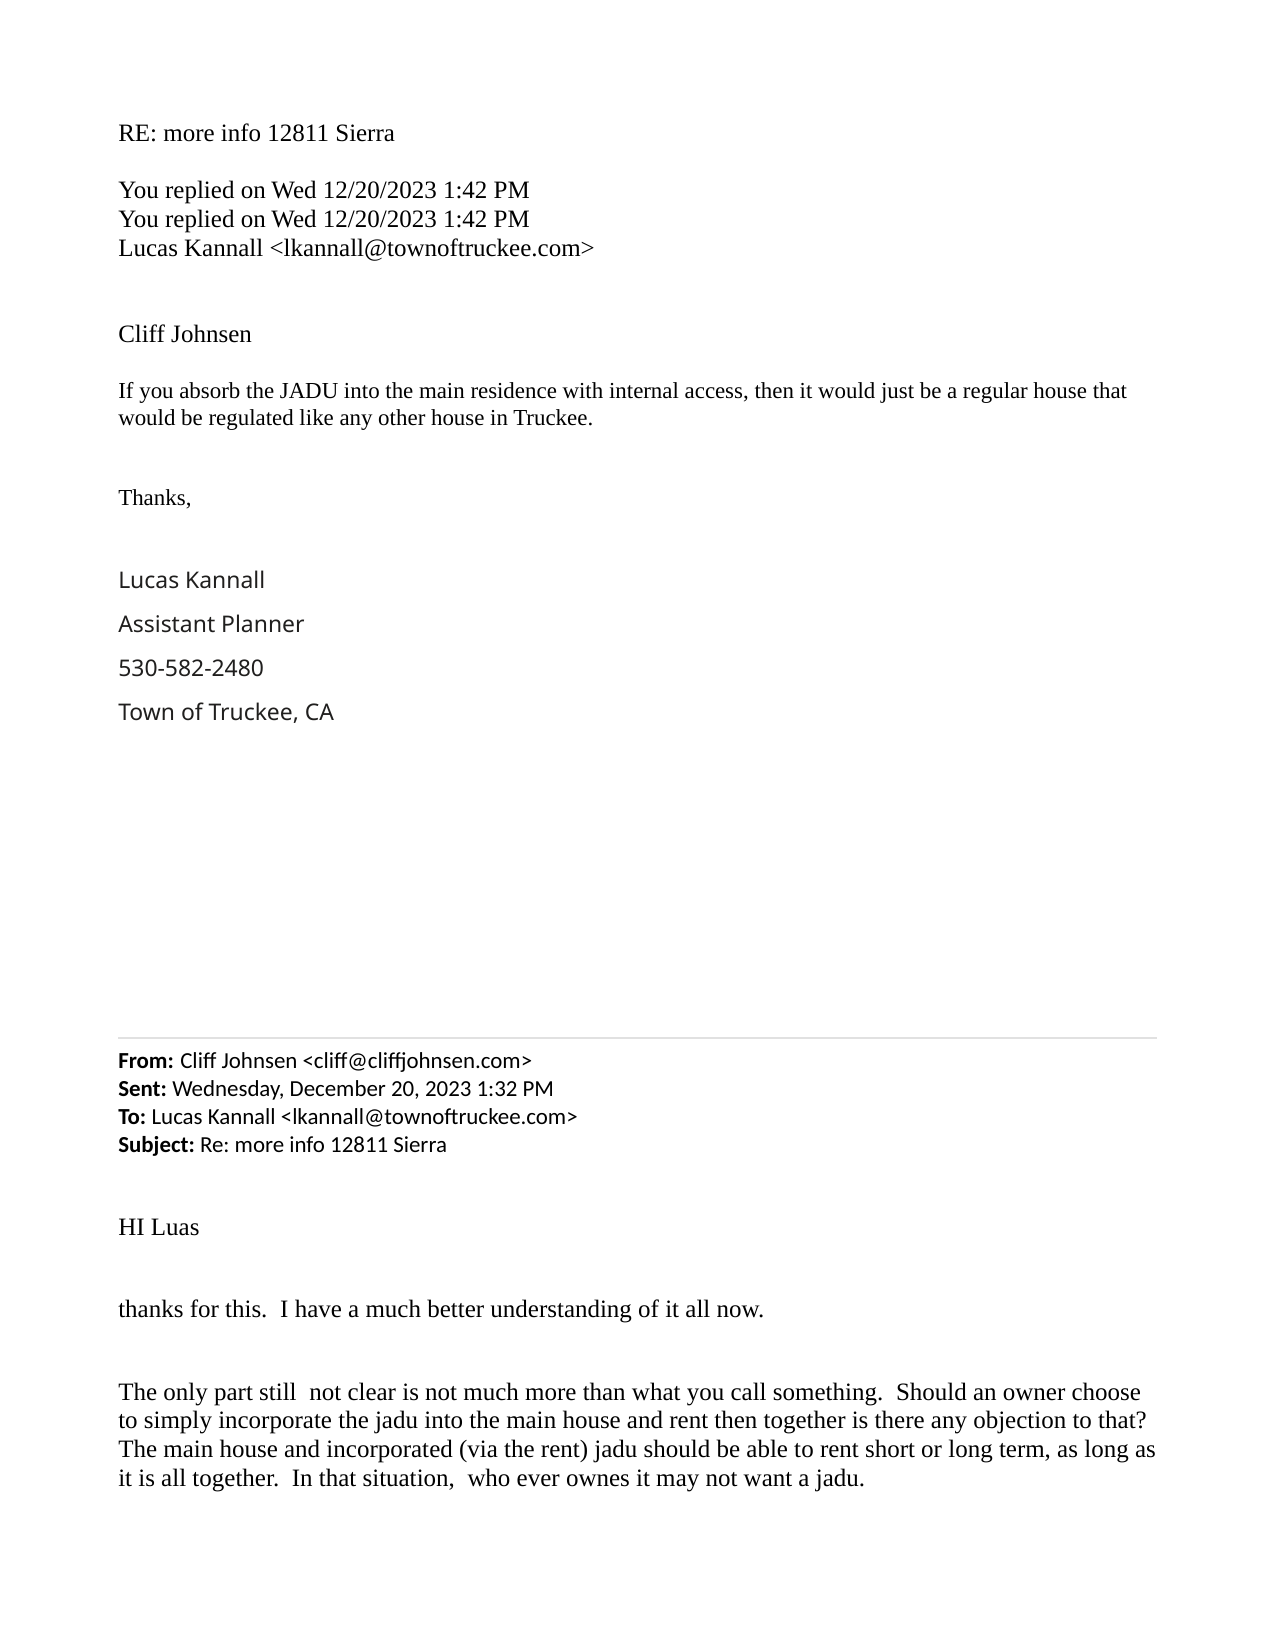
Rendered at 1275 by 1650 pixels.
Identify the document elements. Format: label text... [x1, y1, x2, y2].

text If you absorb the JADU into the main residence with internal access, then it would just be a regular house that would be regulated like any other house in Truckee. [118, 378, 1157, 430]
text From: Cliff Johnsen <cliff@cliffjohnsen.com> Sent: Wednesday, December 20, 2023 1:32 PM To: Lucas Kannall <lkannall@townoftruckee.com> Subject: Re: more info 12811 Sierra [118, 1039, 1157, 1158]
text Lucas Kannall [118, 564, 1157, 595]
text You replied on Wed 12/20/2023 1:42 PM [118, 176, 1157, 204]
text Assistant Planner [118, 608, 1157, 639]
text thanks for this. I have a much better understanding of it all now. [118, 1294, 1157, 1323]
text RE: more info 12811 Sierra [118, 118, 1157, 147]
text Cliff Johnsen​ [118, 319, 1157, 348]
text ​ [118, 291, 1157, 319]
text Town of Truckee, CA [118, 695, 1157, 727]
text Lucas Kannall <lkannall@townoftruckee.com> [118, 233, 1157, 262]
text  [118, 147, 1157, 176]
text The only part still not clear is not much more than what you call something. Should an owner choose to simply incorporate the jadu into the main house and rent then together is there any objection to that? The main house and incorporated (via the rent) jadu should be able to rent short or long term, as long as it is all together. In that situation, who ever ownes it may not want a jadu. [118, 1377, 1157, 1492]
text You replied on Wed 12/20/2023 1:42 PM [118, 204, 1157, 233]
text HI Luas [118, 1212, 1157, 1241]
text 530-582-2480 [118, 652, 1157, 683]
text Thanks, [118, 484, 1157, 510]
